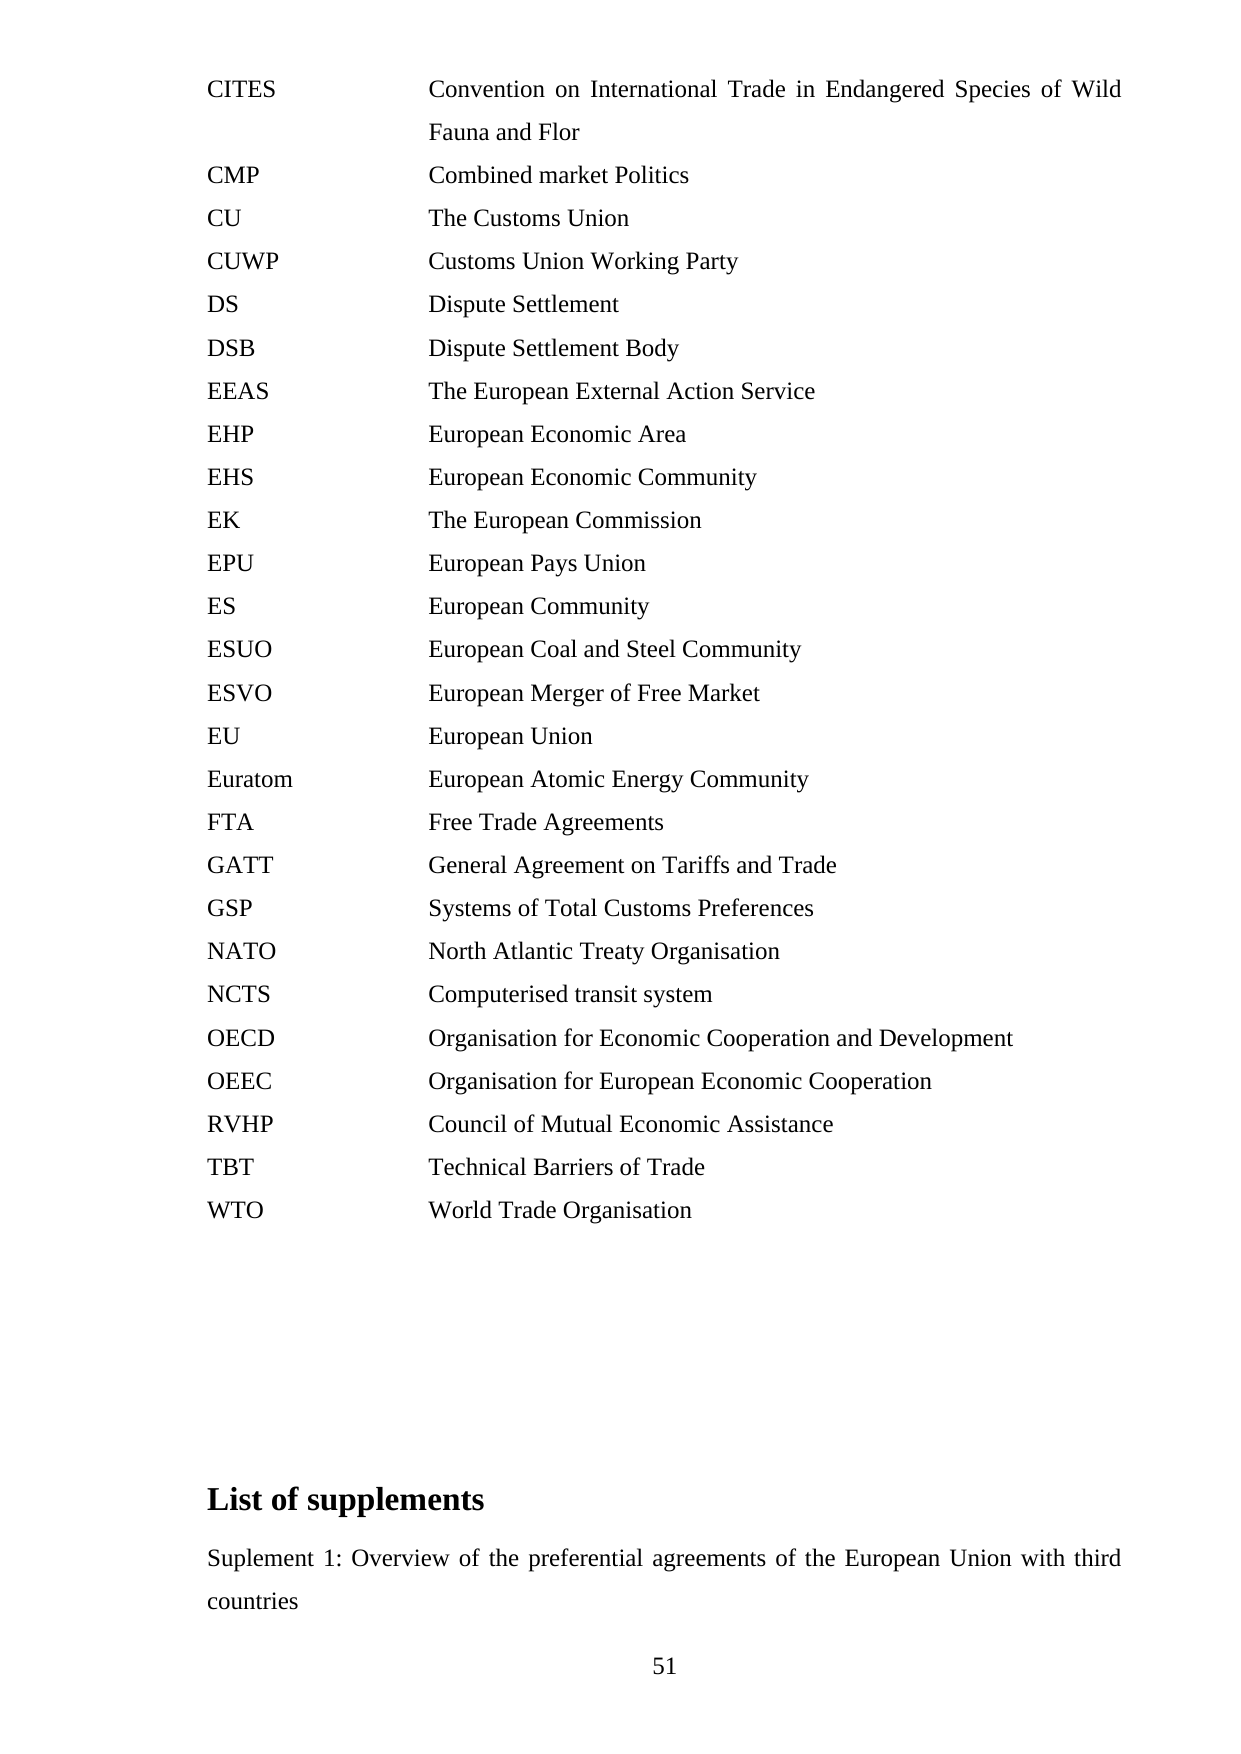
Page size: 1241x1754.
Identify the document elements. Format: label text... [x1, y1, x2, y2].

text GATT General Agreement on Tariffs and Trade [207, 850, 1122, 879]
text DS Dispute Settlement [207, 289, 1122, 318]
text NATO North Atlantic Treaty Organisation [207, 936, 1122, 965]
text GSP Systems of Total Customs Preferences [207, 893, 1122, 922]
text DSB Dispute Settlement Body [207, 333, 1122, 361]
text FTA Free Trade Agreements [207, 807, 1122, 836]
text CITES Convention on International Trade in Endangered Species of Wild Fauna and Flor [207, 74, 1122, 146]
text EU European Union [207, 721, 1122, 749]
text TBT Technical Barriers of Trade [207, 1152, 1122, 1181]
text CMP Combined market Politics [207, 160, 1122, 189]
text RVHP Council of Mutual Economic Assistance [207, 1109, 1122, 1138]
text EEAS The European External Action Service [207, 376, 1122, 404]
text OECD Organisation for Economic Cooperation and Development [207, 1023, 1122, 1051]
text WTO World Trade Organisation [207, 1195, 1122, 1224]
text EHS European Economic Community [207, 462, 1122, 491]
text ESVO European Merger of Free Market [207, 678, 1122, 706]
text EK The European Commission [207, 505, 1122, 534]
text OEEC Organisation for European Economic Cooperation [207, 1066, 1122, 1094]
text EPU European Pays Union [207, 548, 1122, 577]
text Suplement 1: Overview of the preferential agreements of the European Union with third countries [207, 1543, 1122, 1614]
text ESUO European Coal and Steel Community [207, 634, 1122, 663]
text NCTS Computerised transit system [207, 979, 1122, 1008]
text EHP European Economic Area [207, 419, 1122, 448]
text ES European Community [207, 591, 1122, 620]
text CUWP Customs Union Working Party [207, 246, 1122, 275]
text Euratom European Atomic Energy Community [207, 764, 1122, 793]
text List of supplements [207, 1479, 1122, 1517]
text CU The Customs Union [207, 203, 1122, 232]
